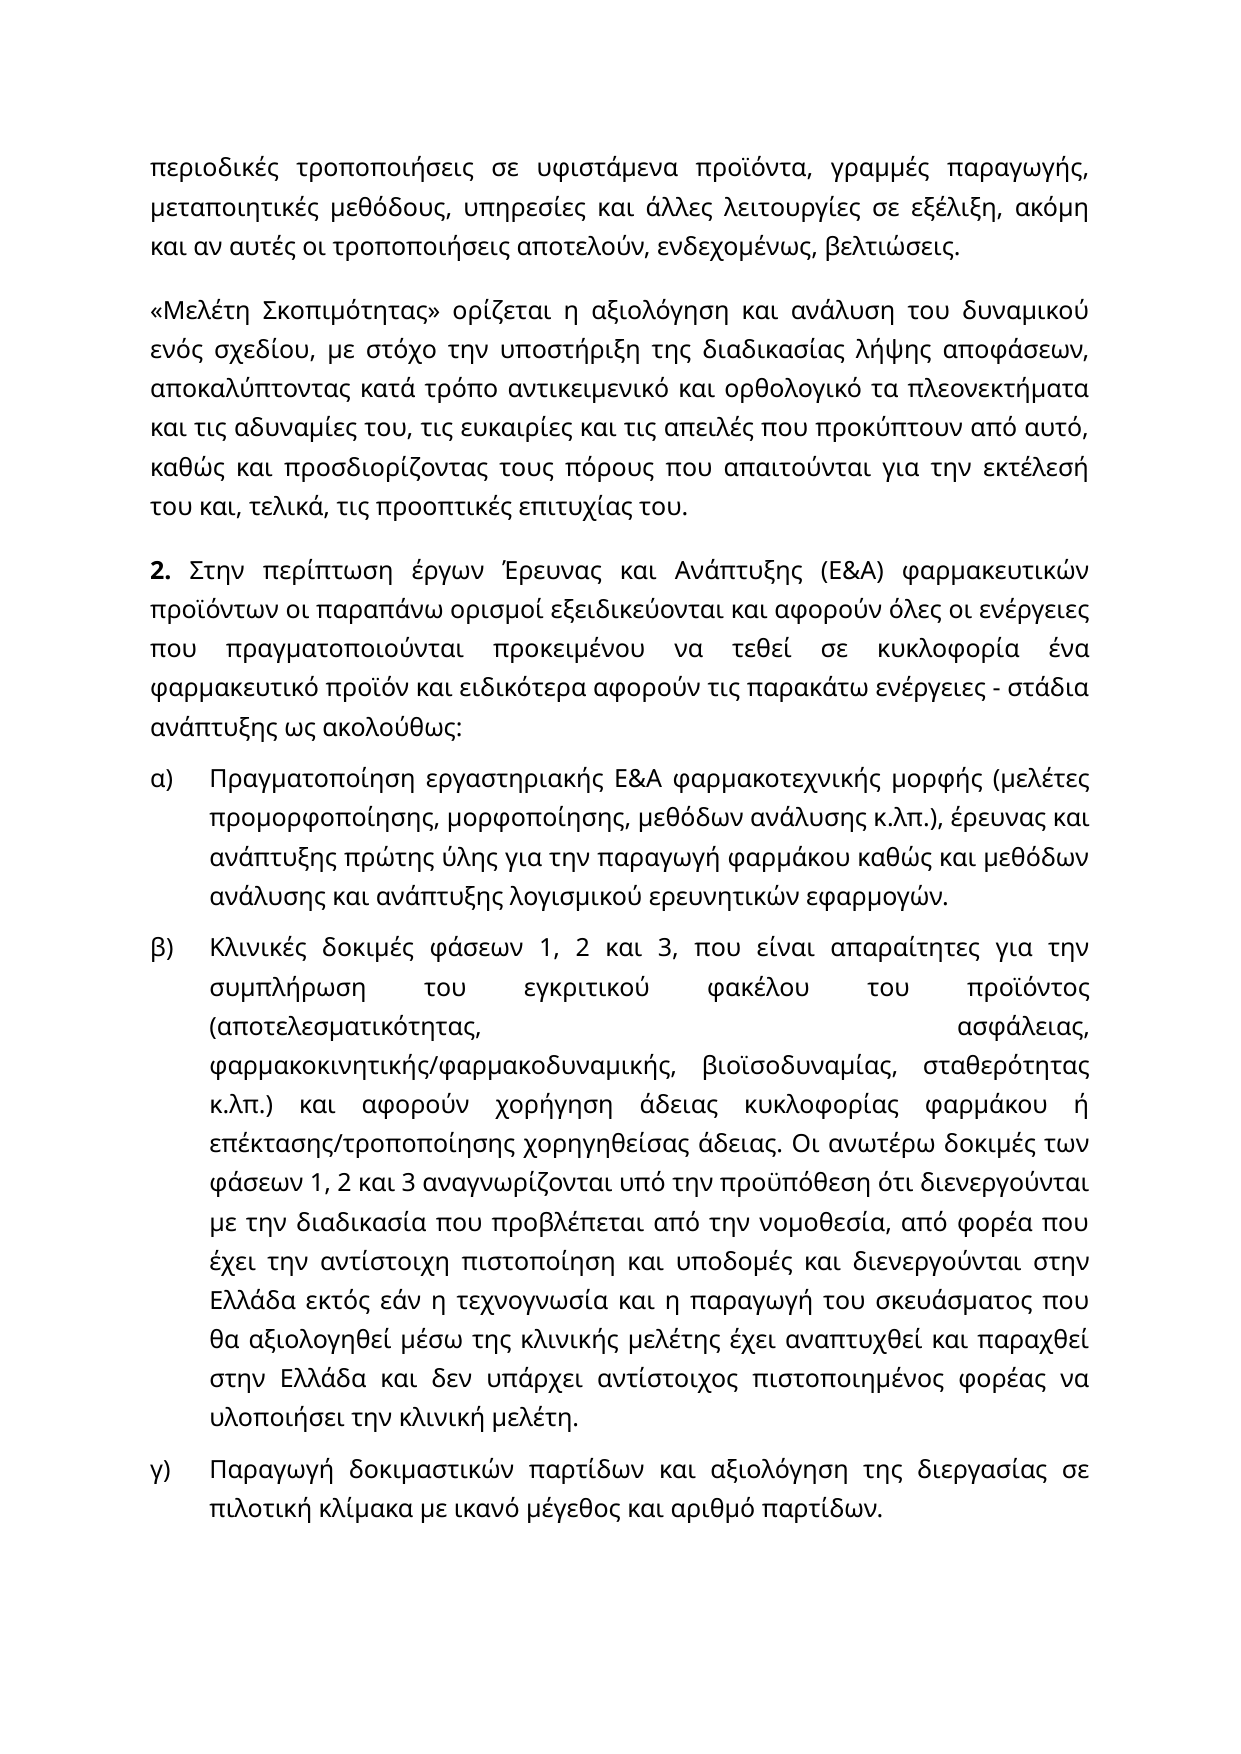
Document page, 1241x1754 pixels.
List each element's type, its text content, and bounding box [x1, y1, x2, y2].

text 2. Στην περίπτωση έργων Έρευνας και Ανάπτυξης (Ε&Α) φαρμακευτικών προϊόντων οι παραπάνω ορισμοί εξειδικεύονται και αφορούν όλες οι ενέργειες που πραγματοποιούνται προκειμένου να τεθεί σε κυκλοφορία ένα φαρμακευτικό προϊόν και ειδικότερα αφορούν τις παρακάτω ενέργειες - στάδια ανάπτυξης ως ακολούθως: [150, 552, 1090, 743]
text «Μελέτη Σκοπιμότητας» ορίζεται η αξιολόγηση και ανάλυση του δυναμικού ενός σχεδίου, με στόχο την υποστήριξη της διαδικασίας λήψης αποφάσεων, αποκαλύπτοντας κατά τρόπο αντικειμενικό και ορθολογικό τα πλεονεκτήματα και τις αδυναμίες του, τις ευκαιρίες και τις απειλές που προκύπτουν από αυτό, καθώς και προσδιορίζοντας τους πόρους που απαιτούνται για την εκτέλεσή του και, τελικά, τις προοπτικές επιτυχίας του. [150, 292, 1090, 522]
text περιοδικές τροποποιήσεις σε υφιστάμενα προϊόντα, γραμμές παραγωγής, μεταποιητικές μεθόδους, υπηρεσίες και άλλες λειτουργίες σε εξέλιξη, ακόμη και αν αυτές οι τροποποιήσεις αποτελούν, ενδεχομένως, βελτιώσεις. [150, 150, 1090, 262]
list β) Κλινικές δοκιμές φάσεων 1, 2 και 3, που είναι απαραίτητες για την συμπλήρωση του εγκριτικού φακέλου του προϊόντος (αποτελεσματικότητας, ασφάλειας, φαρμακοκινητικής/φαρμακοδυναμικής, βιοϊσοδυναμίας, σταθερότητας κ.λπ.) και αφορούν χορήγηση άδειας κυκλοφορίας φαρμάκου ή επέκτασης/τροποποίησης χορηγηθείσας άδειας. Οι ανωτέρω δοκιμές των φάσεων 1, 2 και 3 αναγνωρίζονται υπό την προϋπόθεση ότι διενεργούνται με την διαδικασία που προβλέπεται από την νομοθεσία, από φορέα που έχει την αντίστοιχη πιστοποίηση και υποδομές και διενεργούνται στην Ελλάδα εκτός εάν η τεχνογνωσία και η παραγωγή του σκευάσματος που θα αξιολογηθεί μέσω της κλινικής μελέτης έχει αναπτυχθεί και παραχθεί στην Ελλάδα και δεν υπάρχει αντίστοιχος πιστοποιημένος φορέας να υλοποιήσει την κλινική μελέτη. [150, 930, 1090, 1434]
list γ) Παραγωγή δοκιμαστικών παρτίδων και αξιολόγηση της διεργασίας σε πιλοτική κλίμακα με ικανό μέγεθος και αριθμό παρτίδων. [150, 1452, 1090, 1525]
list α) Πραγματοποίηση εργαστηριακής Ε&Α φαρμακοτεχνικής μορφής (μελέτες προμορφοποίησης, μορφοποίησης, μεθόδων ανάλυσης κ.λπ.), έρευνας και ανάπτυξης πρώτης ύλης για την παραγωγή φαρμάκου καθώς και μεθόδων ανάλυσης και ανάπτυξης λογισμικού ερευνητικών εφαρμογών. [150, 761, 1090, 912]
